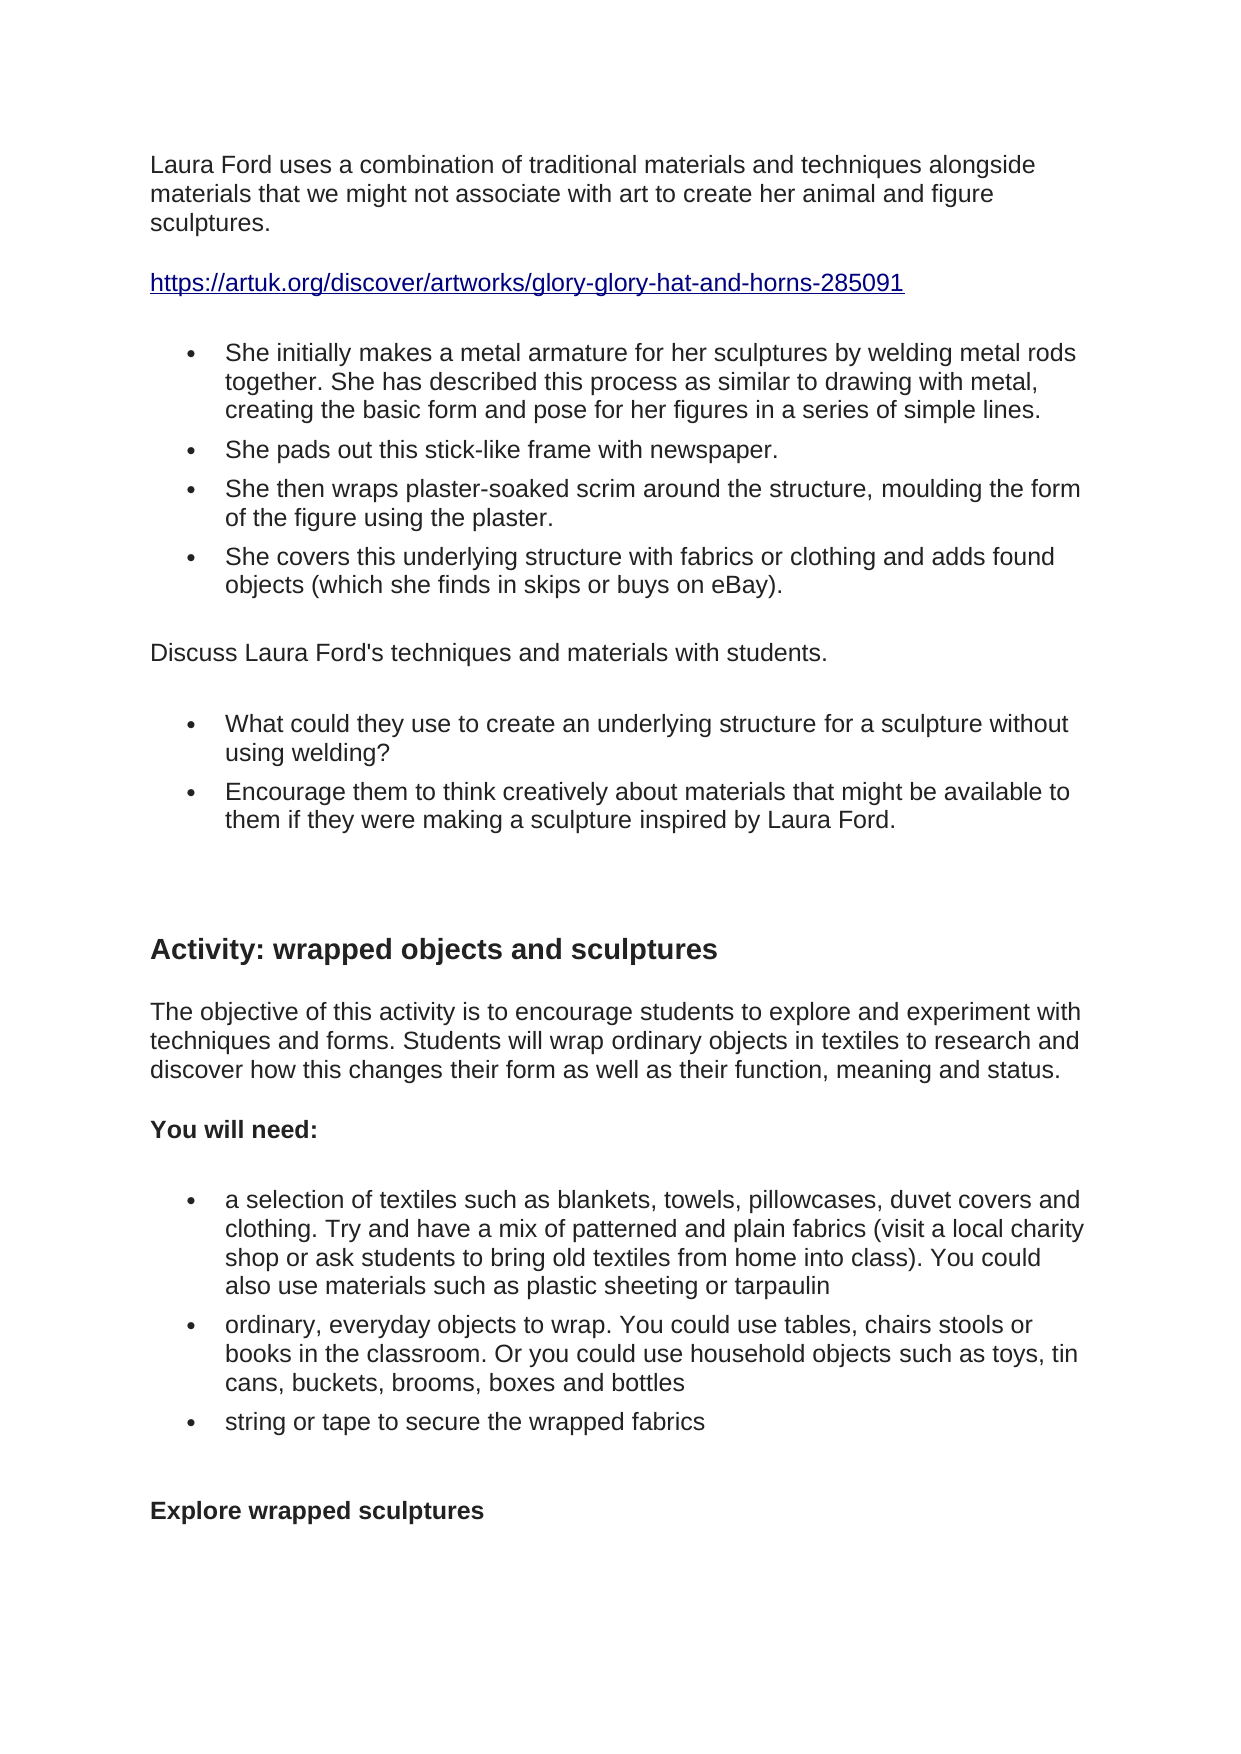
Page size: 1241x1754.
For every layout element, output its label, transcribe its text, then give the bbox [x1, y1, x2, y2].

list a selection of textiles such as blankets, towels, pillowcases, duvet covers and clothing. Try and have a mix of patterned and plain fabrics (visit a local charity shop or ask students to bring old textiles from home into class). You could also use materials such as plastic sheeting or tarpaulin [187, 1185, 1090, 1300]
list She initially makes a metal armature for her sculptures by welding metal rods together. She has described this process as similar to drawing with metal, creating the basic form and pose for her figures in a series of simple lines. [187, 338, 1090, 424]
text Explore wrapped sculptures [150, 1496, 1090, 1525]
list She pads out this stick-like frame with newspaper. [187, 434, 1090, 463]
list She covers this underlying structure with fabrics or clothing and adds found objects (which she finds in skips or buys on eBay). [187, 542, 1090, 599]
list ordinary, everyday objects to wrap. You could use tables, chairs stools or books in the classroom. Or you could use household objects such as toys, tin cans, buckets, brooms, boxes and bottles [187, 1311, 1090, 1397]
list string or tape to secure the wrapped fabrics [187, 1407, 1090, 1436]
text The objective of this activity is to encourage students to explore and experiment with techniques and forms. Students will wrap ordinary objects in textiles to research and discover how this changes their form as well as their function, meaning and status. [150, 997, 1090, 1083]
text Discuss Laura Ford's techniques and materials with students. [150, 638, 1090, 667]
text Laura Ford uses a combination of traditional materials and techniques alongside materials that we might not associate with art to create her animal and figure sculptures. [150, 150, 1090, 236]
list Encourage them to think creatively about materials that might be available to them if they were making a sculpture inspired by Laura Ford. [187, 777, 1090, 834]
text https://artuk.org/discover/artworks/glory-glory-hat-and-horns-285091 [150, 267, 1090, 296]
text You will need: [150, 1115, 1090, 1143]
subtitle Activity: wrapped objects and sculptures [150, 932, 1090, 966]
list What could they use to create an underlying structure for a sculpture without using welding? [187, 709, 1090, 766]
list She then wraps plaster-soaked scrim around the structure, moulding the form of the figure using the plaster. [187, 474, 1090, 531]
